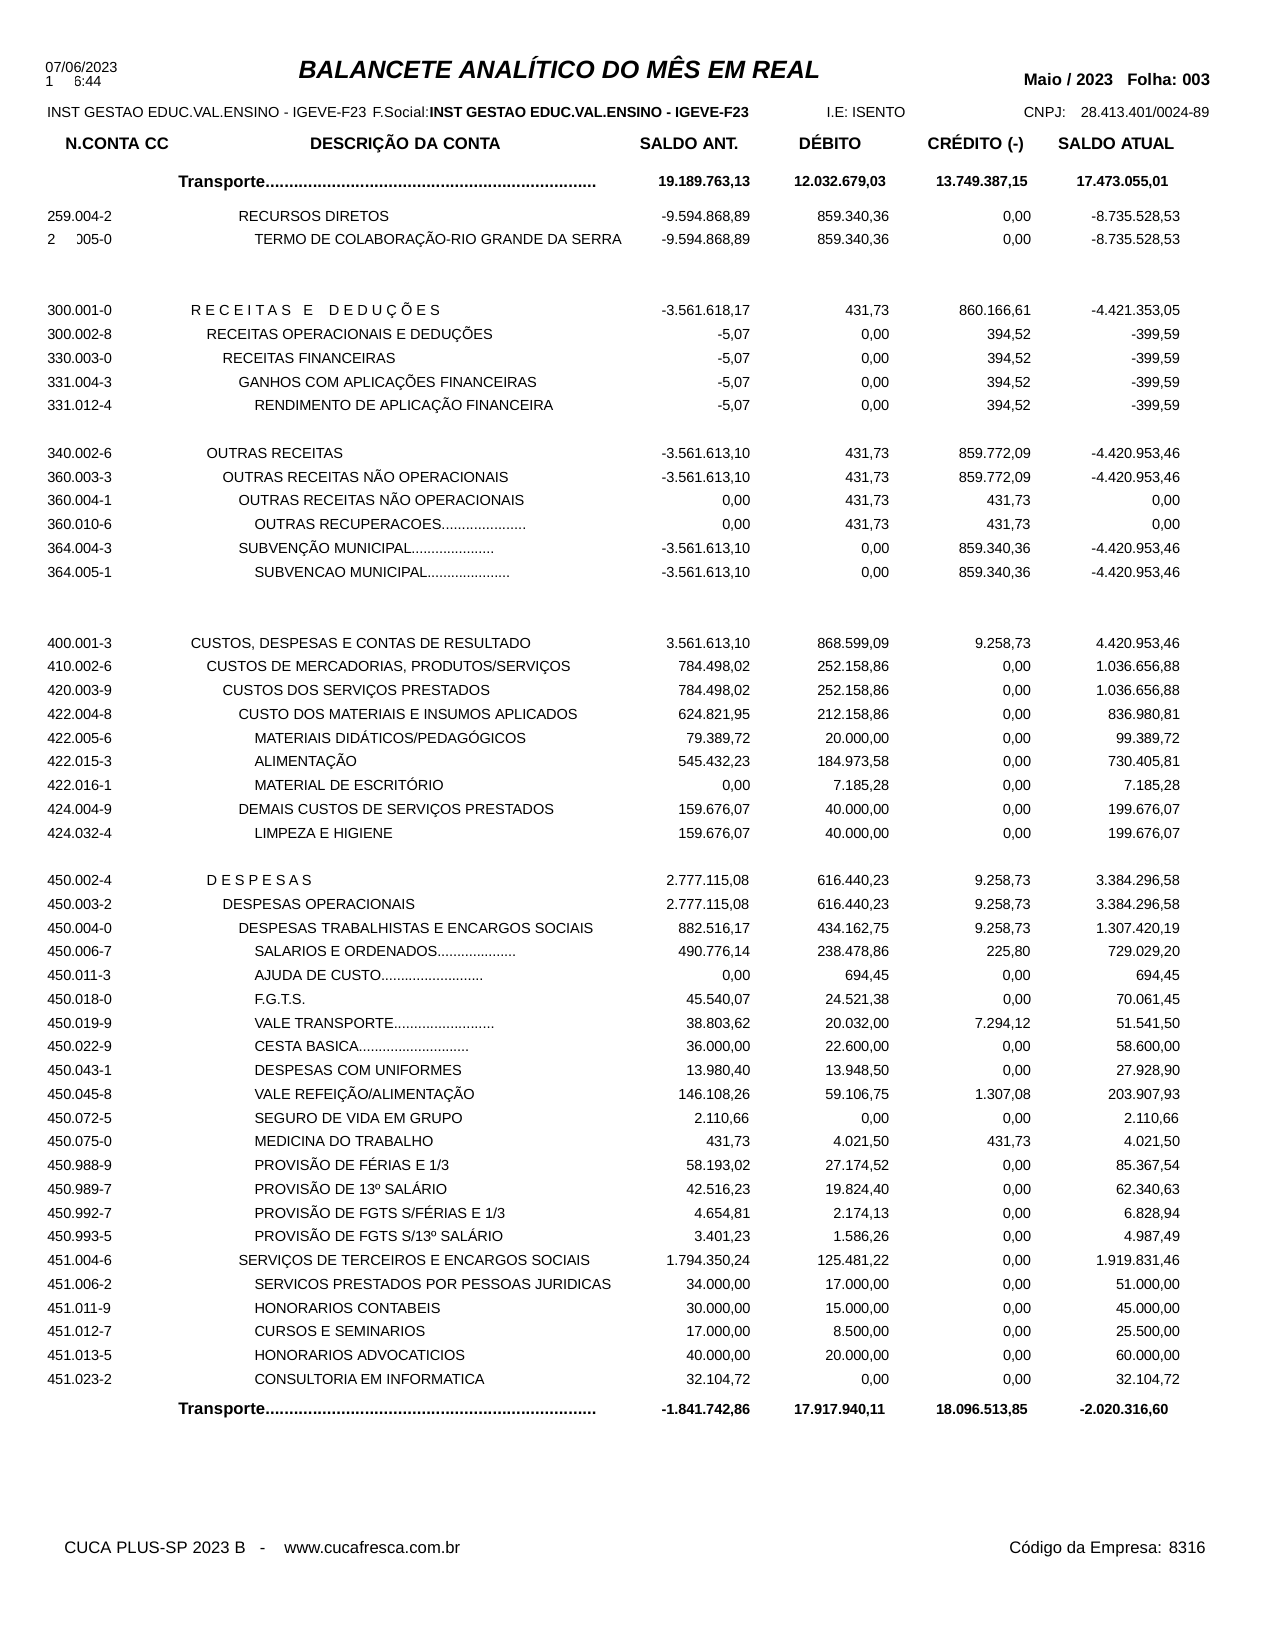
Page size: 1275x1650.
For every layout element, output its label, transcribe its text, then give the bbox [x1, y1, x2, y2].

text F.G.T.S. [254, 991, 618, 1007]
text 0,00 [1003, 1110, 1053, 1126]
text 0,00 [1003, 1158, 1053, 1174]
text 0,00 [722, 968, 772, 984]
text 252.158,86 [817, 659, 911, 675]
text 0,00 [1003, 1300, 1053, 1316]
text 331.004-3 [47, 374, 134, 390]
text 616.440,23 [817, 896, 911, 912]
text 0,00 [1002, 968, 1053, 984]
text 1 [45, 73, 75, 89]
text 2.777.115,08 [666, 896, 772, 912]
text 4.420.953,46 [1096, 635, 1202, 651]
text 859.340,36 [817, 208, 911, 224]
text 859.772,09 [959, 445, 1053, 462]
text 25.500,00 [1116, 1324, 1202, 1340]
text 300.001-0 [47, 303, 134, 319]
text 431,73 [987, 493, 1053, 509]
text 34.000,00 [686, 1276, 772, 1292]
text 0,00 [1003, 706, 1053, 722]
text 836.980,81 [1108, 706, 1202, 722]
text 184.973,58 [817, 754, 911, 770]
text 0,00 [1003, 208, 1053, 224]
text 330.003-0 [47, 350, 134, 367]
text 0,00 [722, 778, 772, 794]
text 2.174,13 [833, 1205, 911, 1221]
text D E S P E S A S [206, 873, 335, 889]
text 0,00 [1152, 517, 1202, 533]
text 859.340,36 [817, 232, 911, 248]
text 859.772,09 [959, 469, 1053, 485]
text -399,59 [1131, 327, 1202, 343]
text OUTRAS RECEITAS [206, 445, 366, 462]
text -3.561.613,10 [661, 445, 773, 462]
text 7/06/2023 [53, 59, 139, 76]
text 431,73 [845, 493, 911, 509]
text RECEITAS FINANCEIRAS [222, 350, 518, 367]
text CNPJ: 28.413.401/0024-89 [1023, 105, 1234, 121]
text 40.000,00 [825, 825, 911, 841]
text 450.075-0 [47, 1134, 134, 1150]
text -5,07 [717, 327, 773, 343]
text 18.096.513,85 [936, 1401, 1050, 1417]
text 451.023-2 [47, 1371, 134, 1387]
text 434.162,75 [817, 920, 911, 936]
text 0,00 [1003, 1348, 1053, 1364]
text 0,00 [861, 1371, 911, 1387]
text 0,00 [861, 540, 911, 557]
text 2 [47, 208, 55, 224]
text 238.478,86 [817, 944, 911, 960]
text 784.498,02 [678, 659, 772, 675]
text 17.473.055,01 [1076, 174, 1191, 190]
text www.cucafresca.com.br [284, 1539, 486, 1558]
text 868.599,09 [817, 635, 911, 651]
text 450.022-9 [47, 1039, 134, 1055]
text 451.011-9 [47, 1300, 134, 1316]
text 20.032,00 [825, 1015, 911, 1031]
text -9.594.868,89 [661, 208, 773, 224]
text 300.002-8 [47, 327, 134, 343]
text 51.000,00 [1116, 1276, 1202, 1292]
text 4.654,81 [694, 1205, 772, 1221]
text 36.000,00 [686, 1039, 772, 1055]
text 24.521,38 [825, 991, 911, 1007]
text OUTRAS RECEITAS NÃO OPERACIONAIS [238, 493, 550, 509]
text -5,07 [717, 374, 772, 390]
text AJUDA DE CUSTO.......................... [254, 968, 618, 984]
text 394,52 [987, 327, 1053, 343]
text 1.307.420,19 [1096, 920, 1202, 936]
text 450.045-8 [47, 1086, 134, 1102]
text 9.258,73 [974, 920, 1053, 936]
text MATERIAL DE ESCRITÓRIO [254, 778, 469, 794]
text 7.185,28 [1124, 778, 1202, 794]
text 32.104,72 [1116, 1371, 1202, 1387]
text 38.803,62 [686, 1015, 772, 1031]
text DESPESAS TRABALHISTAS E ENCARGOS SOCIAIS [238, 920, 618, 936]
text 0,00 [1003, 730, 1053, 746]
text 17.917.940,11 [794, 1401, 908, 1417]
text 40.000,00 [825, 801, 911, 817]
text 70.061,45 [1116, 991, 1202, 1007]
text 694,45 [845, 968, 911, 984]
text 58.600,00 [1116, 1039, 1202, 1055]
text 431,73 [706, 1134, 772, 1150]
text DESPESAS OPERACIONAIS [222, 896, 440, 912]
text 450.003-2 [47, 896, 134, 912]
text 431,73 [845, 445, 911, 462]
text R E C E I T A S [191, 303, 303, 319]
text LIMPEZA E HIGIENE [254, 825, 580, 841]
text -399,59 [1131, 374, 1202, 390]
text 0,00 [1003, 801, 1053, 817]
text 13.948,50 [825, 1063, 911, 1079]
text 0,00 [1003, 1276, 1053, 1292]
text RECURSOS DIRETOS [238, 208, 412, 224]
text CURSOS E SEMINARIOS [254, 1324, 449, 1340]
text SUBVENÇÃO MUNICIPAL..................... [238, 540, 550, 557]
text 9.258,73 [975, 635, 1053, 651]
text 7.185,28 [833, 778, 911, 794]
text 12.032.679,03 [794, 174, 908, 190]
text 0,00 [861, 564, 911, 580]
text -8.735.528,53 [1091, 232, 1202, 248]
text MEDICINA DO TRABALHO [254, 1134, 520, 1150]
text 0,00 [722, 493, 773, 509]
text 450.988-9 [47, 1158, 134, 1174]
text SALDO ANT. [639, 134, 773, 153]
text 4.987,49 [1124, 1229, 1202, 1245]
text 51.541,50 [1116, 1015, 1202, 1031]
text SALARIOS E ORDENADOS.................... [254, 944, 618, 960]
text CESTA BASICA............................ [254, 1039, 520, 1055]
text 451.013-5 [47, 1348, 134, 1364]
text -4.420.953,46 [1091, 469, 1202, 485]
text 431,73 [987, 1134, 1053, 1150]
text HONORARIOS CONTABEIS [254, 1300, 637, 1316]
text 490.776,14 [678, 944, 772, 960]
text - [259, 1539, 284, 1558]
text I.E: ISENTO [826, 105, 927, 121]
text 212.158,86 [817, 706, 911, 722]
text 60.000,00 [1116, 1348, 1202, 1364]
text 3.384.296,58 [1096, 896, 1202, 912]
text -3.561.618,17 [661, 303, 773, 319]
text 4.021,50 [833, 1134, 911, 1150]
text -4.421.353,05 [1091, 303, 1202, 319]
text 0,00 [1003, 659, 1053, 675]
text 2.777.115,08 [666, 873, 772, 889]
text 450.006-7 [47, 944, 134, 960]
text 360.004-1 [47, 493, 134, 509]
text 59.005-0 [77, 232, 134, 248]
text 364.005-1 [47, 564, 134, 580]
text 0,00 [1003, 232, 1053, 248]
text 730.405,81 [1108, 754, 1202, 770]
text 0,00 [1003, 778, 1053, 794]
text ALIMENTAÇÃO [254, 754, 603, 770]
text 3.401,23 [694, 1229, 772, 1245]
text 6.828,94 [1124, 1205, 1202, 1221]
text D E D U Ç Õ E S [329, 303, 461, 319]
text 331.012-4 [47, 398, 134, 414]
text Maio / 2023 Folha: 003 [1023, 71, 1234, 89]
text 0,00 [1003, 1205, 1053, 1221]
text 694,45 [1136, 968, 1202, 984]
text SEGURO DE VIDA EM GRUPO [254, 1110, 520, 1126]
text 422.015-3 [47, 754, 134, 770]
text 624.821,95 [678, 706, 772, 722]
text DESCRIÇÃO DA CONTA [310, 134, 526, 153]
text CUSTOS DOS SERVIÇOS PRESTADOS [222, 683, 603, 699]
text 0 [45, 59, 53, 73]
text 450.993-5 [47, 1229, 134, 1245]
text 450.072-5 [47, 1110, 134, 1126]
text -3.561.613,10 [661, 540, 773, 557]
text 13.749.387,15 [936, 173, 1051, 190]
text -4.420.953,46 [1091, 540, 1202, 557]
text 364.004-3 [47, 540, 134, 557]
text -399,59 [1131, 398, 1202, 414]
text 360.010-6 [47, 517, 134, 533]
text 159.676,07 [678, 825, 772, 841]
text 882.516,17 [678, 920, 772, 936]
text BALANCETE ANALÍTICO DO MÊS EM REAL [298, 57, 844, 84]
text 340.002-6 [47, 445, 134, 462]
text 15.000,00 [825, 1300, 911, 1316]
text 0,00 [1003, 1063, 1053, 1079]
text 0,00 [861, 374, 911, 390]
text 0,00 [1003, 683, 1053, 699]
text CRÉDITO (-) [927, 134, 1051, 153]
text 45.000,00 [1116, 1300, 1202, 1316]
text 859.340,36 [958, 564, 1053, 580]
text 20.000,00 [825, 1348, 911, 1364]
text CUCA PLUS-SP 2023 B [64, 1539, 259, 1558]
text 42.516,23 [686, 1181, 772, 1197]
text 431,73 [986, 517, 1053, 533]
text 0,00 [1003, 1229, 1053, 1245]
text 0,00 [1003, 991, 1053, 1007]
text 3.384.296,58 [1096, 873, 1202, 889]
text PROVISÃO DE 13º SALÁRIO [254, 1181, 471, 1197]
text 394,52 [987, 374, 1053, 390]
text 79.389,72 [686, 730, 772, 746]
text SUBVENCAO MUNICIPAL..................... [254, 564, 550, 580]
text 2.110,66 [1124, 1110, 1202, 1126]
text 450.019-9 [47, 1015, 134, 1031]
text -1.841.742,86 [661, 1401, 773, 1417]
text CONSULTORIA EM INFORMATICA [254, 1371, 512, 1387]
text 199.676,07 [1108, 825, 1202, 841]
text TERMO DE COLABORAÇÃO-RIO GRANDE DA SERRA [254, 232, 646, 248]
text CUSTOS, DESPESAS E CONTAS DE RESULTADO [191, 635, 603, 651]
text OUTRAS RECEITAS NÃO OPERACIONAIS [222, 469, 550, 485]
text 0,00 [1152, 493, 1202, 509]
text 422.016-1 [47, 778, 134, 794]
text INST GESTAO EDUC.VAL.ENSINO - IGEVE-F23 F.Social:INST GESTAO EDUC.VAL.ENSINO - IGEVE-F23 [47, 105, 778, 121]
text 422.004-8 [47, 706, 134, 722]
text 0,00 [861, 398, 911, 414]
text -5,07 [717, 350, 772, 367]
text 545.432,23 [678, 754, 772, 770]
text Código da Empresa: 8316 [1009, 1539, 1230, 1558]
text 0,00 [861, 327, 911, 343]
text 451.006-2 [47, 1276, 134, 1292]
text 203.907,93 [1108, 1086, 1202, 1102]
text 729.029,20 [1108, 944, 1202, 960]
text 1.586,26 [833, 1229, 911, 1245]
text 9.258,73 [974, 873, 1053, 889]
text RENDIMENTO DE APLICAÇÃO FINANCEIRA [254, 398, 579, 414]
text 784.498,02 [678, 683, 772, 699]
text 32.104,72 [686, 1371, 772, 1387]
text 17.000,00 [825, 1276, 911, 1292]
text 85.367,54 [1116, 1158, 1202, 1174]
text 410.002-6 [47, 659, 134, 675]
text 0,00 [1003, 825, 1053, 841]
text 451.012-7 [47, 1324, 134, 1340]
text 99.389,72 [1116, 730, 1202, 746]
text 159.676,07 [678, 801, 772, 817]
text -2.020.316,60 [1079, 1401, 1191, 1417]
text 450.989-7 [47, 1181, 134, 1197]
text 0,00 [1003, 1253, 1053, 1269]
text 420.003-9 [47, 683, 134, 699]
text 27.174,52 [825, 1158, 911, 1174]
text 451.004-6 [47, 1253, 134, 1269]
text 252.158,86 [817, 683, 911, 699]
text CUSTO DOS MATERIAIS E INSUMOS APLICADOS [238, 706, 603, 722]
text 13.980,40 [686, 1063, 772, 1079]
text MATERIAIS DIDÁTICOS/PEDAGÓGICOS [254, 730, 603, 746]
text 19.824,40 [825, 1181, 911, 1197]
text 859.340,36 [958, 540, 1053, 557]
text 199.676,07 [1108, 801, 1202, 817]
text -8.735.528,53 [1091, 208, 1202, 224]
text 1.919.831,46 [1096, 1253, 1202, 1269]
text 1.307,08 [975, 1086, 1053, 1102]
text 0,00 [1002, 1039, 1053, 1055]
text 394,52 [987, 398, 1053, 414]
text 0,00 [1003, 1324, 1053, 1340]
text 424.032-4 [47, 825, 134, 841]
text 450.992-7 [47, 1205, 134, 1221]
text 0,00 [1003, 1181, 1053, 1197]
text 1.036.656,88 [1096, 683, 1202, 699]
text CUSTOS DE MERCADORIAS, PRODUTOS/SERVIÇOS [206, 659, 603, 675]
text RECEITAS OPERACIONAIS E DEDUÇÕES [206, 327, 518, 343]
text 19.189.763,13 [658, 173, 773, 190]
text 431,73 [845, 517, 911, 533]
text 62.340,63 [1116, 1181, 1202, 1197]
text 2 [47, 232, 77, 248]
text 45.540,07 [686, 991, 772, 1007]
text Transporte...................................................................... [178, 172, 622, 191]
text 431,73 [845, 469, 911, 485]
text HONORARIOS ADVOCATICIOS [254, 1348, 512, 1364]
text 0,00 [861, 350, 911, 367]
text -9.594.868,89 [661, 232, 773, 248]
text -4.420.953,46 [1091, 445, 1202, 462]
text GANHOS COM APLICAÇÕES FINANCEIRAS [238, 374, 579, 390]
text -5,07 [717, 398, 772, 414]
text 450.004-0 [47, 920, 134, 936]
text 30.000,00 [686, 1300, 772, 1316]
text PROVISÃO DE FGTS S/13º SALÁRIO [254, 1229, 637, 1245]
text 450.043-1 [47, 1063, 134, 1079]
text N.CONTA CC [65, 134, 194, 153]
text -3.561.613,10 [661, 564, 773, 580]
text 431,73 [845, 303, 911, 319]
text DEMAIS CUSTOS DE SERVIÇOS PRESTADOS [238, 801, 580, 817]
text 27.928,90 [1116, 1063, 1202, 1079]
text 400.001-3 [47, 635, 134, 651]
text 125.481,22 [817, 1253, 911, 1269]
text 2.110,66 [694, 1110, 772, 1126]
text 7.294,12 [974, 1015, 1053, 1031]
text PROVISÃO DE FGTS S/FÉRIAS E 1/3 [254, 1205, 637, 1221]
text 3.561.613,10 [666, 635, 772, 651]
text 59.106,75 [825, 1086, 911, 1102]
text 40.000,00 [686, 1348, 772, 1364]
text DÉBITO [799, 134, 887, 153]
text 1.036.656,88 [1096, 659, 1202, 675]
text 422.005-6 [47, 730, 134, 746]
text 4:16:44 [75, 76, 139, 89]
text 616.440,23 [817, 873, 911, 889]
text 0,00 [861, 1110, 911, 1126]
text 450.018-0 [47, 991, 134, 1007]
text SERVICOS PRESTADOS POR PESSOAS JURIDICAS [254, 1276, 637, 1292]
text 22.600,00 [825, 1039, 911, 1055]
text 0,00 [1003, 754, 1053, 770]
text 59.004-2 [55, 208, 134, 224]
text 1.794.350,24 [666, 1253, 772, 1269]
text DESPESAS COM UNIFORMES [254, 1063, 520, 1079]
text 450.011-3 [47, 968, 134, 984]
text -3.561.613,10 [661, 469, 773, 485]
text 8.500,00 [833, 1324, 911, 1340]
text 0,00 [1003, 1371, 1053, 1387]
text -4.420.953,46 [1091, 564, 1202, 580]
text 20.000,00 [825, 730, 911, 746]
text 450.002-4 [47, 873, 134, 889]
text SERVIÇOS DE TERCEIROS E ENCARGOS SOCIAIS [238, 1253, 637, 1269]
text 394,52 [987, 350, 1053, 367]
text 0,00 [722, 517, 772, 533]
text PROVISÃO DE FÉRIAS E 1/3 [254, 1158, 473, 1174]
text VALE REFEIÇÃO/ALIMENTAÇÃO [254, 1086, 520, 1102]
text 860.166,61 [959, 303, 1053, 319]
text OUTRAS RECUPERACOES..................... [254, 517, 550, 533]
text 4.021,50 [1124, 1134, 1202, 1150]
text 360.003-3 [47, 469, 134, 485]
text 225,80 [986, 944, 1053, 960]
text 9.258,73 [974, 896, 1053, 912]
text 146.108,26 [678, 1086, 772, 1102]
text SALDO ATUAL [1058, 134, 1234, 153]
text 58.193,02 [686, 1158, 772, 1174]
text Transporte...................................................................... [178, 1400, 622, 1418]
text VALE TRANSPORTE......................... [254, 1015, 520, 1031]
text 424.004-9 [47, 801, 134, 817]
text -399,59 [1131, 350, 1202, 367]
text 17.000,00 [686, 1324, 772, 1340]
text E [303, 303, 329, 319]
